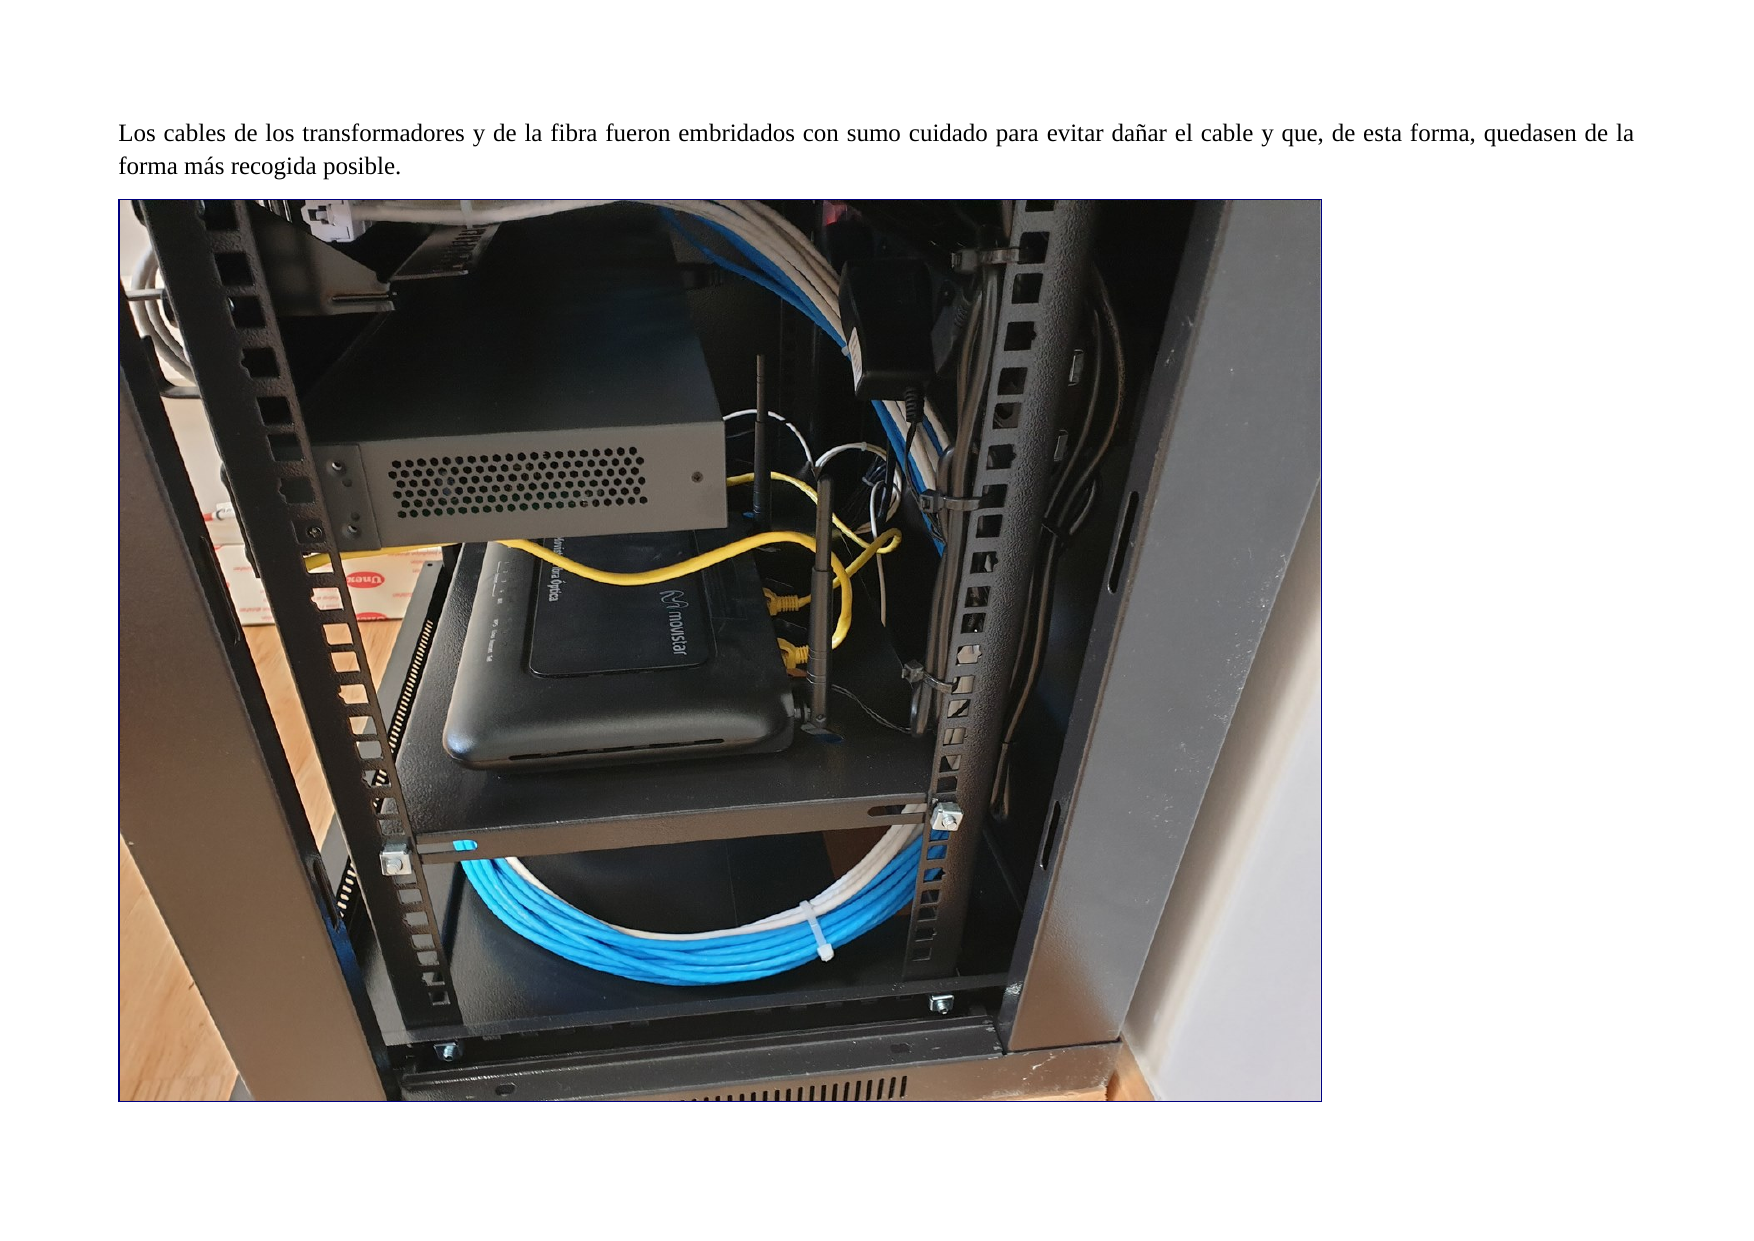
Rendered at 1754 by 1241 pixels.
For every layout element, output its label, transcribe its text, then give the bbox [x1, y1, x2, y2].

picture [120, 200, 1321, 1101]
text Los cables de los transformadores y de la fibra fueron embridados con sumo cuidado para evitar dañar el cable y que, de esta forma, quedasen de la forma más recogida posible. [118, 118, 1636, 180]
